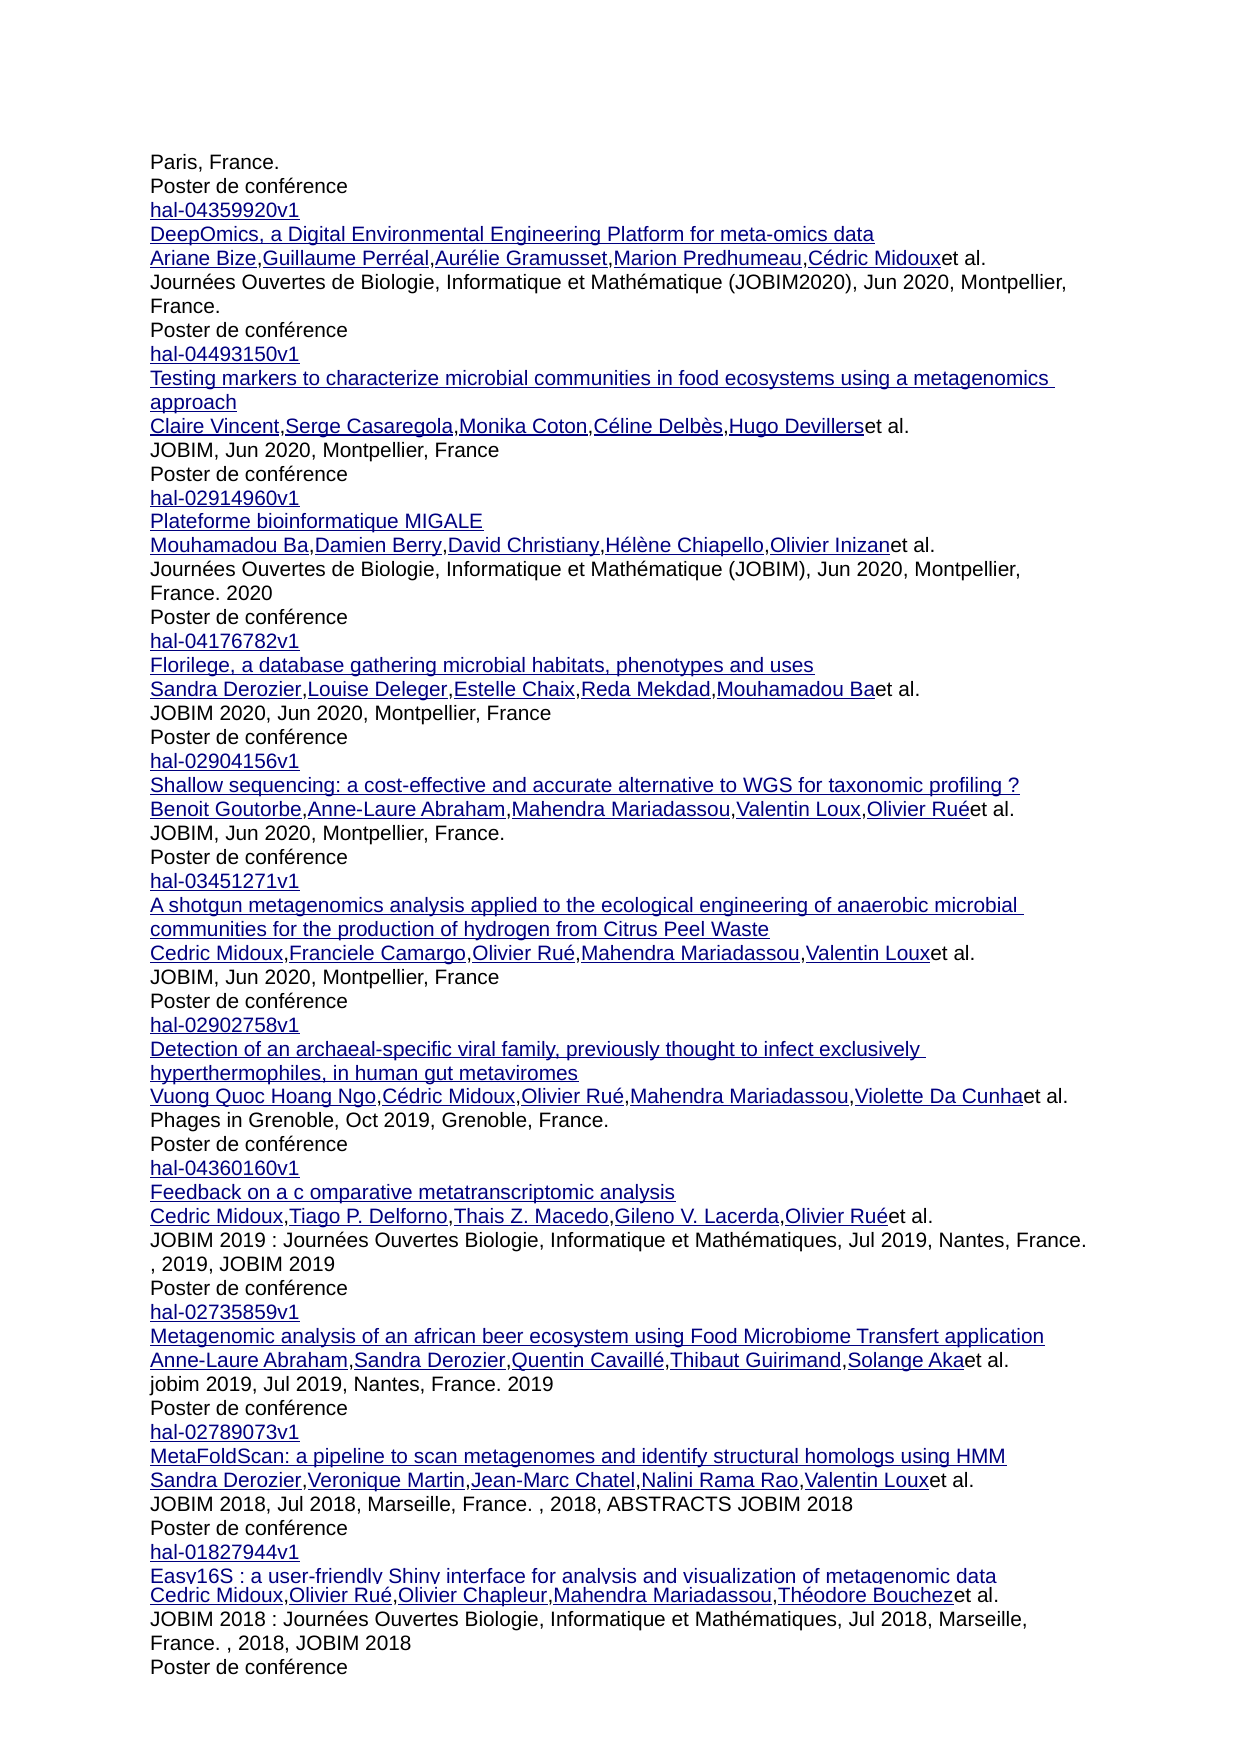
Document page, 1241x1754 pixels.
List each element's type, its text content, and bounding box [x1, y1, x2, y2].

table_cell A shotgun metagenomics analysis applied to the ecological engineering of anaerobic microbial communities for the production of hydrogen from Citrus Peel Waste Cedric Midoux,Franciele Camargo,Olivier Rué,Mahendra Mariadassou,Valentin Louxet al. JOBIM, Jun 2020, Montpellier, France Poster de conférence hal-02902758v1 [150, 893, 1090, 1036]
table_cell Florilege, a database gathering microbial habitats, phenotypes and uses Sandra Derozier,Louise Deleger,Estelle Chaix,Reda Mekdad,Mouhamadou Baet al. JOBIM 2020, Jun 2020, Montpellier, France Poster de conférence hal-02904156v1 [150, 653, 1090, 773]
table_cell Testing markers to characterize microbial communities in food ecosystems using a metagenomics approach Claire Vincent,Serge Casaregola,Monika Coton,Céline Delbès,Hugo Devillerset al. JOBIM, Jun 2020, Montpellier, France Poster de conférence hal-02914960v1 [150, 366, 1090, 509]
table_cell Paris, France. Poster de conférence hal-04359920v1 [150, 150, 1090, 222]
table_cell Metagenomic analysis of an african beer ecosystem using Food Microbiome Transfert application Anne-Laure Abraham,Sandra Derozier,Quentin Cavaillé,Thibaut Guirimand,Solange Akaet al. jobim 2019, Jul 2019, Nantes, France. 2019 Poster de conférence hal-02789073v1 [150, 1324, 1090, 1444]
table_cell Detection of an archaeal-specific viral family, previously thought to infect exclusively hyperthermophiles, in human gut metaviromes Vuong Quoc Hoang Ngo,Cédric Midoux,Olivier Rué,Mahendra Mariadassou,Violette Da Cunhaet al. Phages in Grenoble, Oct 2019, Grenoble, France. Poster de conférence hal-04360160v1 [150, 1036, 1090, 1180]
table_cell DeepOmics, a Digital Environmental Engineering Platform for meta-omics data Ariane Bize,Guillaume Perréal,Aurélie Gramusset,Marion Predhumeau,Cédric Midouxet al. Journées Ouvertes de Biologie, Informatique et Mathématique (JOBIM2020), Jun 2020, Montpellier, France. Poster de conférence hal-04493150v1 [150, 222, 1090, 366]
table_cell Easy16S : a user-friendly Shiny interface for analysis and visualization of metagenomic data Cedric Midoux,Olivier Rué,Olivier Chapleur,Mahendra Mariadassou,Théodore Bouchezet al. JOBIM 2018 : Journées Ouvertes Biologie, Informatique et Mathématiques, Jul 2018, Marseille, France. , 2018, JOBIM 2018 Poster de conférence [150, 1564, 1090, 1679]
table_cell Feedback on a c omparative metatranscriptomic analysis Cedric Midoux,Tiago P. Delforno,Thais Z. Macedo,Gileno V. Lacerda,Olivier Ruéet al. JOBIM 2019 : Journées Ouvertes Biologie, Informatique et Mathématiques, Jul 2019, Nantes, France. , 2019, JOBIM 2019 Poster de conférence hal-02735859v1 [150, 1180, 1090, 1324]
table_cell Shallow sequencing: a cost-effective and accurate alternative to WGS for taxonomic profiling ? Benoit Goutorbe,Anne-Laure Abraham,Mahendra Mariadassou,Valentin Loux,Olivier Ruéet al. JOBIM, Jun 2020, Montpellier, France. Poster de conférence hal-03451271v1 [150, 773, 1090, 893]
table_cell Plateforme bioinformatique MIGALE Mouhamadou Ba,Damien Berry,David Christiany,Hélène Chiapello,Olivier Inizanet al. Journées Ouvertes de Biologie, Informatique et Mathématique (JOBIM), Jun 2020, Montpellier, France. 2020 Poster de conférence hal-04176782v1 [150, 509, 1090, 653]
table_cell MetaFoldScan: a pipeline to scan metagenomes and identify structural homologs using HMM Sandra Derozier,Veronique Martin,Jean-Marc Chatel,Nalini Rama Rao,Valentin Louxet al. JOBIM 2018, Jul 2018, Marseille, France. , 2018, ABSTRACTS JOBIM 2018 Poster de conférence hal-01827944v1 [150, 1444, 1090, 1563]
